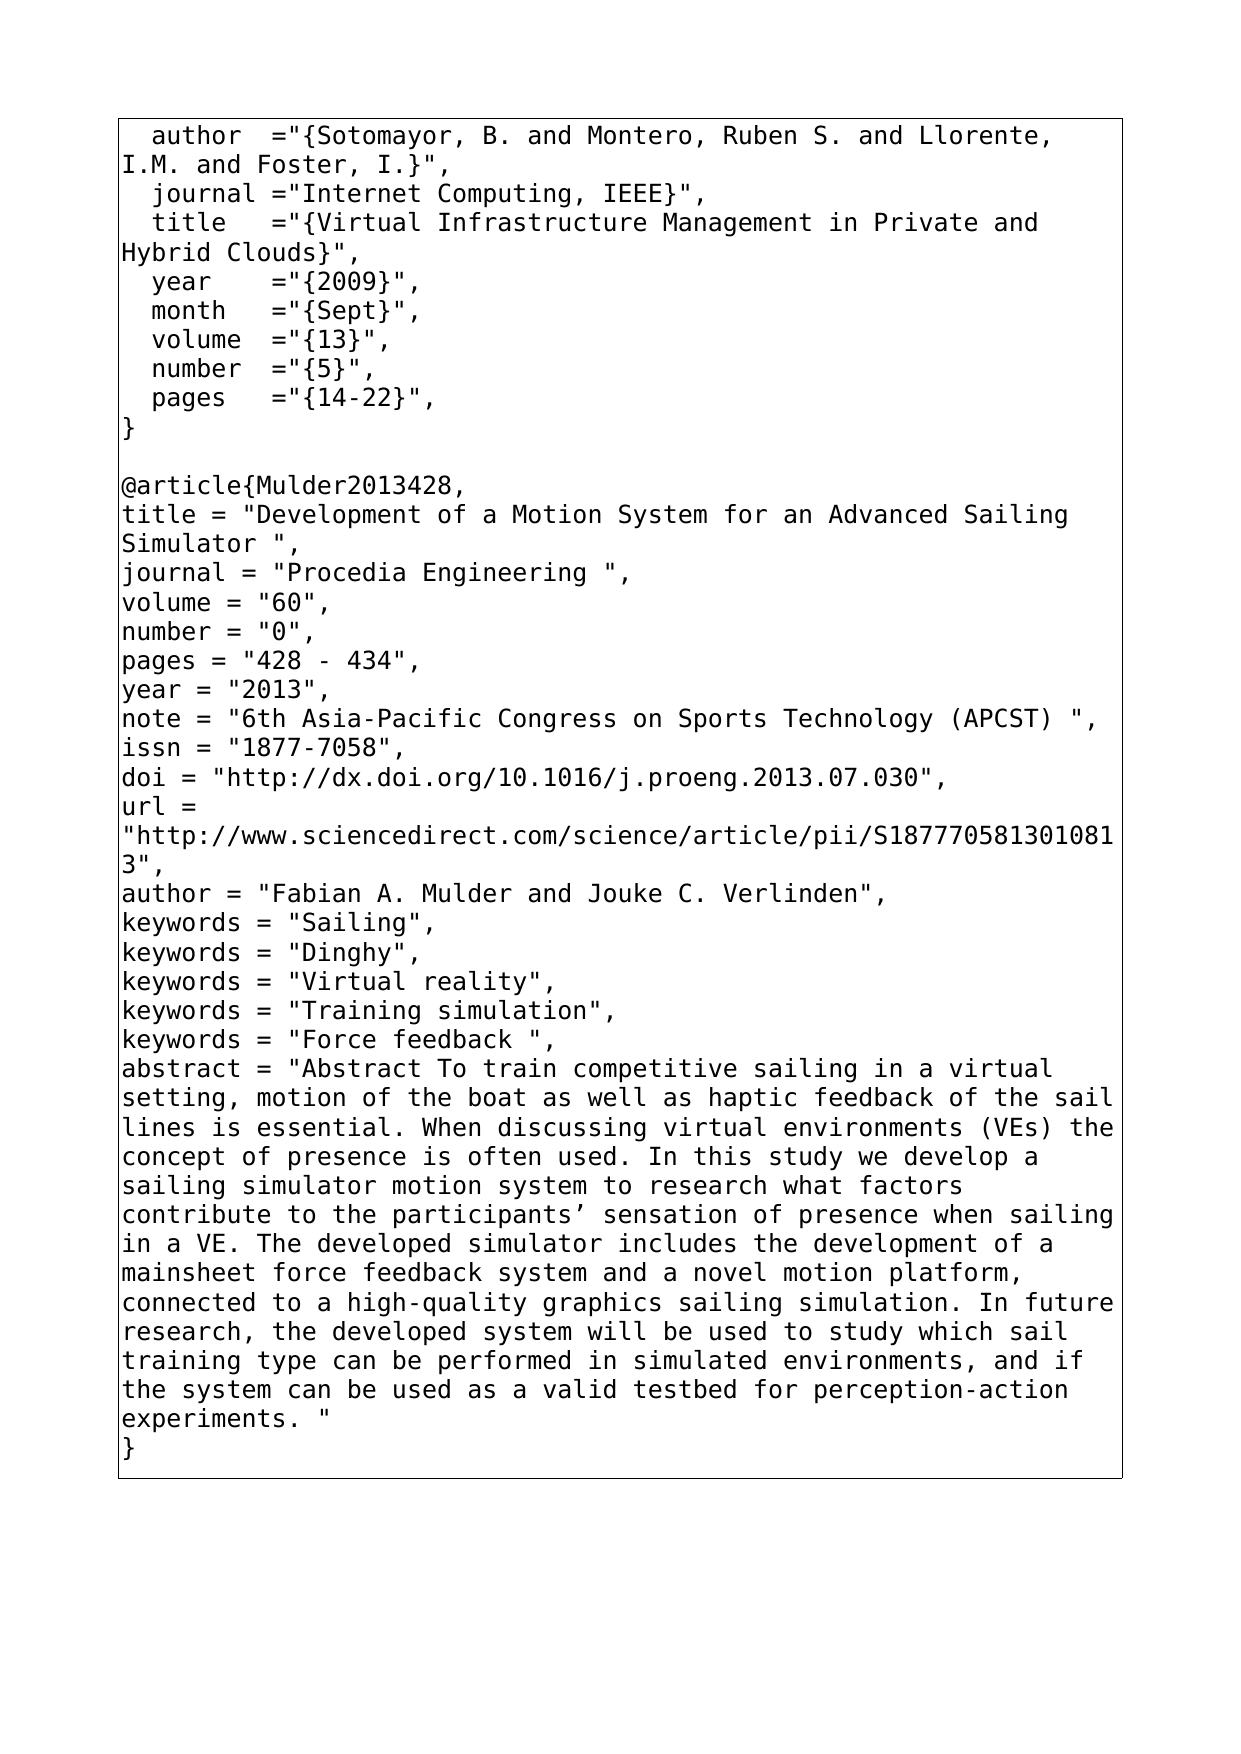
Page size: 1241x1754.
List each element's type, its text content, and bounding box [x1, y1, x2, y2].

table_header author ="{Sotomayor, B. and Montero, Ruben S. and Llorente, I.M. and Foster, I.}", journal ="Internet Computing, IEEE}", title ="{Virtual Infrastructure Management in Private and Hybrid Clouds}", year ="{2009}", month ="{Sept}", volume ="{13}", number ="{5}", pages ="{14-22}", } @article{Mulder2013428, title = "Development of a Motion System for an Advanced Sailing Simulator ", journal = "Procedia Engineering ", volume = "60", number = "0", pages = "428 - 434", year = "2013", note = "6th Asia-Pacific Congress on Sports Technology (APCST) ", issn = "1877-7058", doi = "http://dx.doi.org/10.1016/j.proeng.2013.07.030", url = "http://www.sciencedirect.com/science/article/pii/S1877705813010813", author = "Fabian A. Mulder and Jouke C. Verlinden", keywords = "Sailing", keywords = "Dinghy", keywords = "Virtual reality", keywords = "Training simulation", keywords = "Force feedback ", abstract = "Abstract To train competitive sailing in a virtual setting, motion of the boat as well as haptic feedback of the sail lines is essential. When discussing virtual environments (VEs) the concept of presence is often used. In this study we develop a sailing simulator motion system to research what factors contribute to the participants’ sensation of presence when sailing in a VE. The developed simulator includes the development of a mainsheet force feedback system and a novel motion platform, connected to a high-quality graphics sailing simulation. In future research, the developed system will be used to study which sail training type can be performed in simulated environments, and if the system can be used as a valid testbed for perception-action experiments. " } [119, 119, 1122, 1477]
